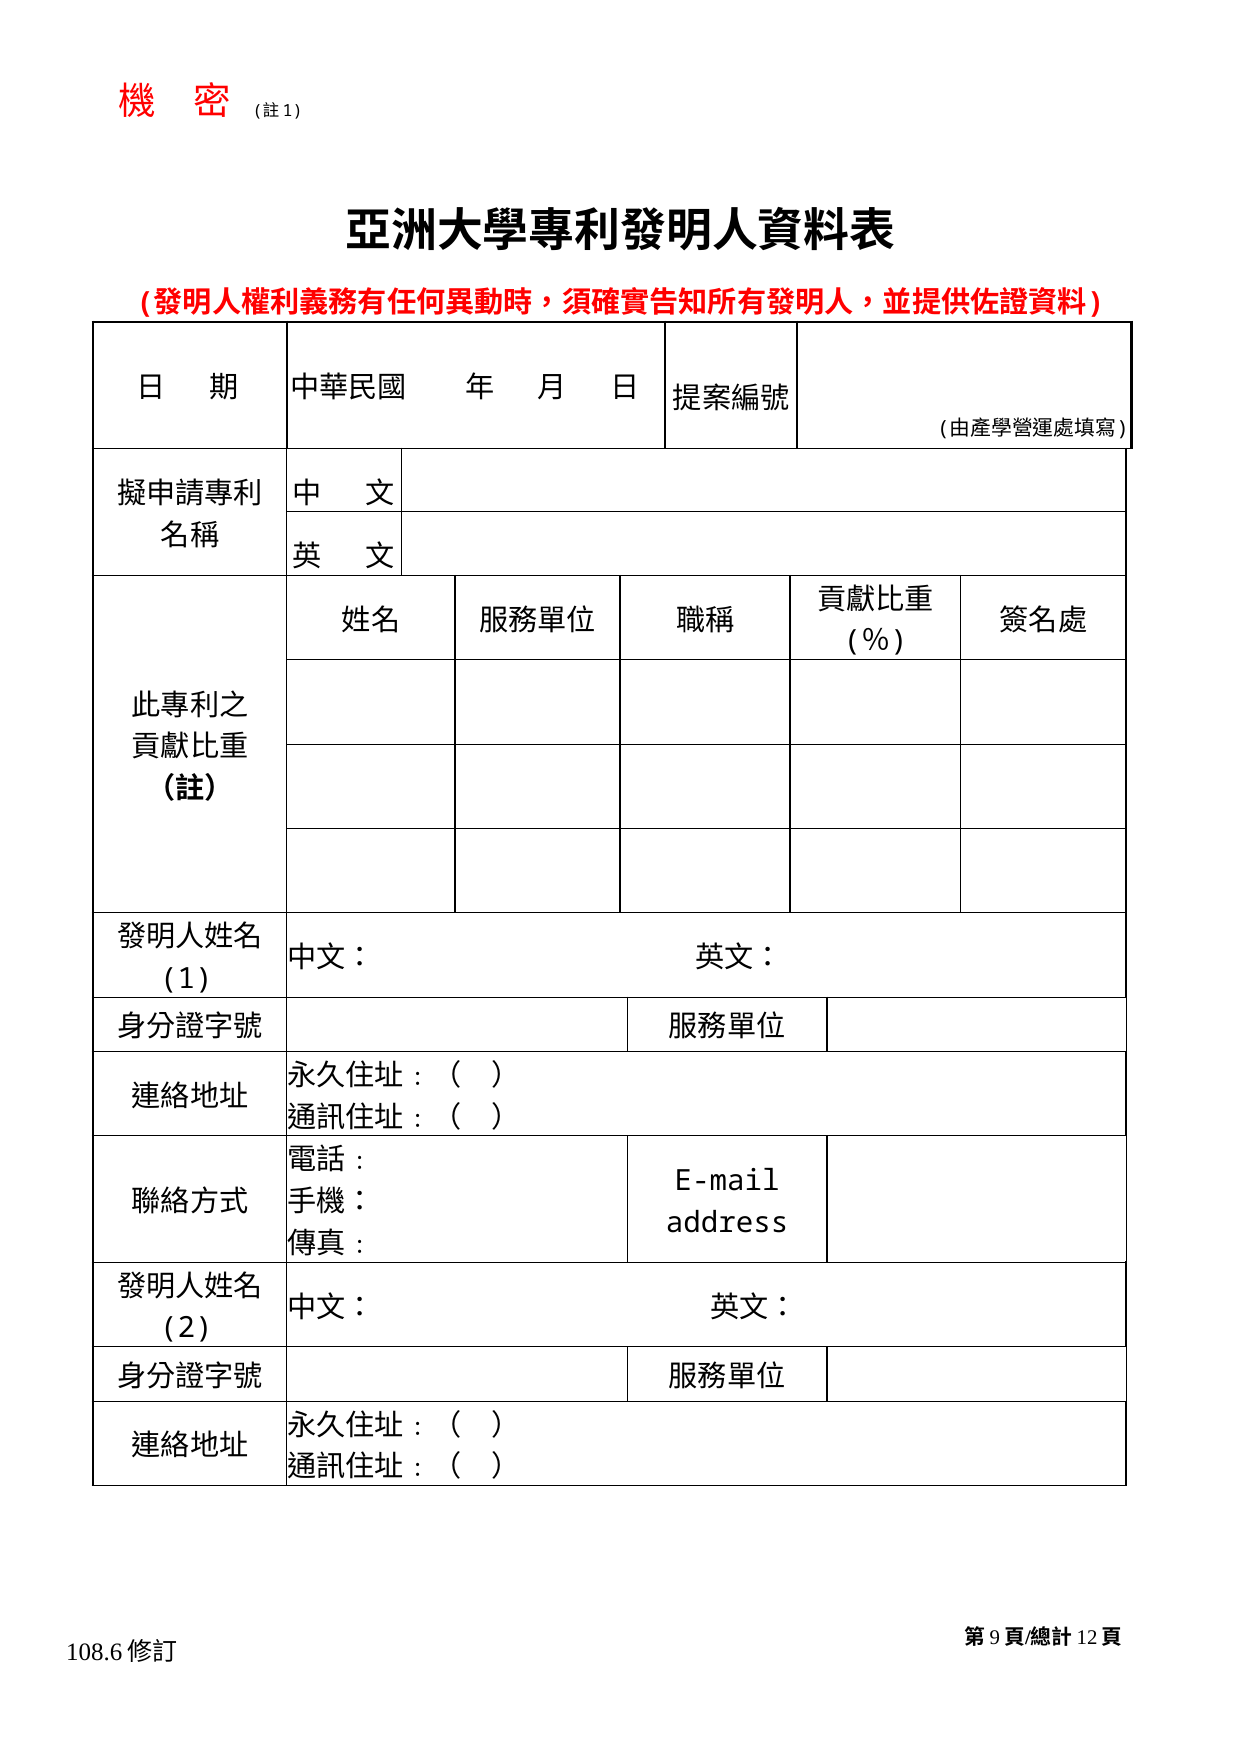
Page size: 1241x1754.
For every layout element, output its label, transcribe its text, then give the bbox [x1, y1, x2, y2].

table_cell [287, 829, 454, 912]
table_cell 此專利之 貢獻比重 （註） [94, 576, 286, 912]
table_cell 服務單位 [456, 576, 619, 659]
table_header (由產學營運處填寫) [798, 323, 1130, 448]
table_cell [828, 998, 1126, 1051]
table_cell 服務單位 [628, 1347, 826, 1401]
table_cell [1127, 449, 1131, 511]
table_cell [287, 1347, 627, 1401]
table_cell [402, 449, 1125, 511]
table_cell [287, 745, 454, 828]
table_cell 永久住址﹕（ ） 通訊住址﹕（ ） [287, 1402, 1125, 1485]
table_cell 擬申請專利 名稱 [94, 449, 286, 575]
table_cell 服務單位 [628, 998, 826, 1051]
table_cell [791, 829, 960, 912]
table_cell 發明人姓名(1) [94, 913, 286, 997]
table_cell [456, 829, 619, 912]
table_cell [1127, 744, 1131, 828]
table_cell 姓名 [287, 576, 454, 659]
table_header 提案編號 [666, 323, 796, 448]
table_cell [1127, 997, 1131, 1051]
table_cell [1127, 659, 1131, 743]
table_cell [1127, 1261, 1131, 1346]
table_cell [961, 829, 1125, 912]
table_cell [402, 512, 1125, 575]
table_cell 中文： 英文： [287, 913, 1125, 997]
text (發明人權利義務有任何異動時，須確實告知所有發明人，並提供佐證資料) [118, 279, 1122, 321]
table_cell 簽名處 [961, 576, 1125, 659]
table_cell [621, 745, 789, 828]
table_cell [961, 745, 1125, 828]
table_cell [456, 745, 619, 828]
table_cell 發明人姓名(2) [94, 1263, 286, 1346]
table_cell 連絡地址 [94, 1052, 286, 1135]
table_cell [1127, 511, 1131, 575]
table_cell [1127, 575, 1131, 659]
table_cell [1127, 828, 1131, 912]
subtitle 亞洲大學專利發明人資料表 [118, 154, 1122, 279]
table_cell [1127, 1135, 1131, 1261]
table_cell 職稱 [621, 576, 789, 659]
table_cell 聯絡方式 [94, 1136, 286, 1261]
table_cell [791, 745, 960, 828]
table_cell [621, 829, 789, 912]
table_cell [1127, 1346, 1131, 1401]
table_cell [828, 1136, 1126, 1261]
table_cell [828, 1347, 1126, 1401]
table_cell E-mail address [628, 1136, 826, 1261]
table_cell [287, 998, 627, 1051]
table_cell 身分證字號 [94, 998, 286, 1051]
table_cell [1127, 912, 1131, 997]
table_cell [961, 660, 1125, 743]
table_cell 中 文 [287, 449, 401, 511]
table_cell [621, 660, 789, 743]
table_header 中華民國 年 月 日 [288, 323, 664, 448]
table_cell [791, 660, 960, 743]
table_cell [1127, 1051, 1131, 1135]
table_cell [456, 660, 619, 743]
table_cell 貢獻比重(％) [791, 576, 960, 659]
table_cell 身分證字號 [94, 1347, 286, 1401]
table_cell [287, 660, 454, 743]
table_cell 電話﹕ 手機： 傳真﹕ [287, 1136, 627, 1261]
table_cell 永久住址﹕（ ） 通訊住址﹕（ ） [287, 1052, 1125, 1135]
table_header 日 期 [94, 323, 286, 448]
table_cell [1127, 1401, 1131, 1485]
table_cell 英 文 [287, 512, 401, 575]
table_cell 連絡地址 [94, 1402, 286, 1485]
table_cell 中文： 英文： [287, 1263, 1125, 1346]
